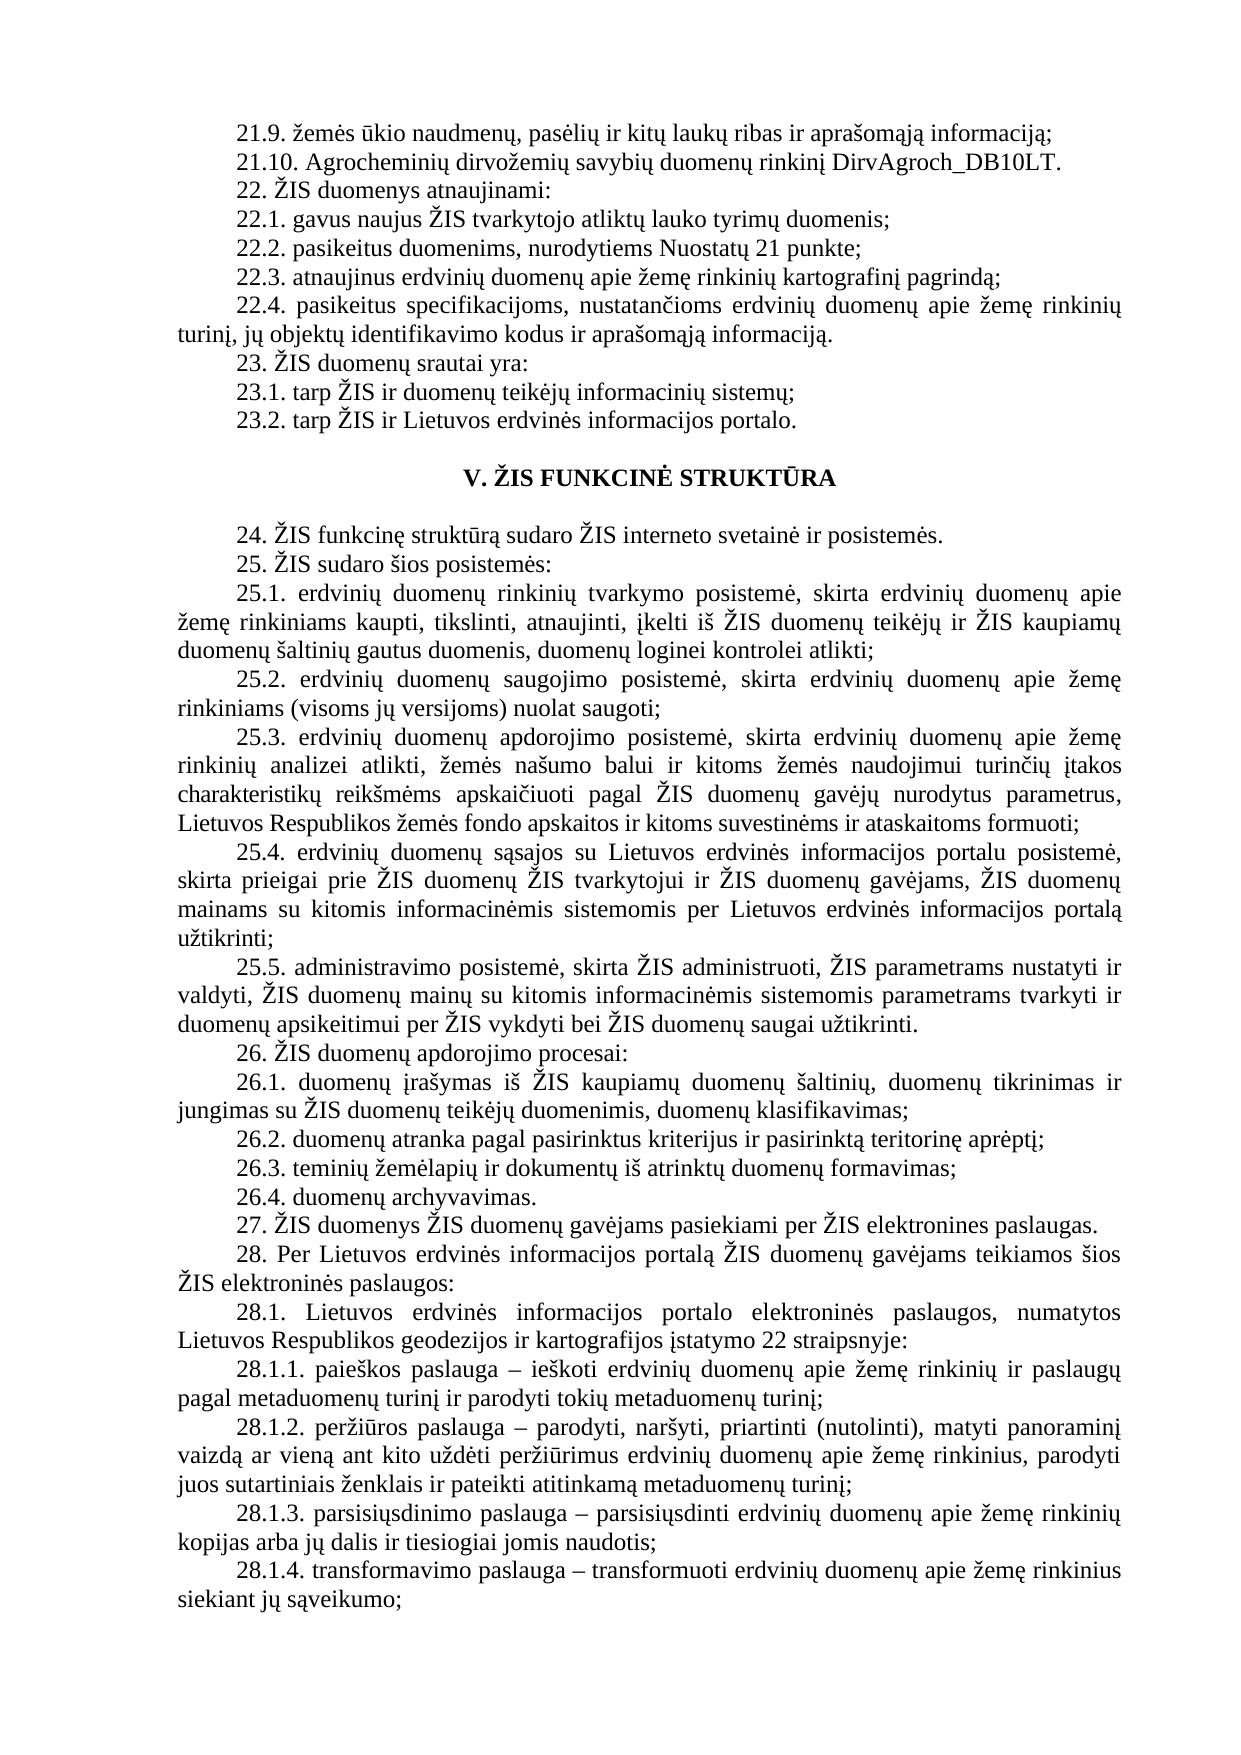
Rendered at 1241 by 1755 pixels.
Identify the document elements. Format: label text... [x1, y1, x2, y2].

text 26.4. duomenų archyvavimas. [177, 1182, 1122, 1211]
text 28.1.1. paieškos paslauga – ieškoti erdvinių duomenų apie žemę rinkinių ir paslaugų pagal metaduomenų turinį ir parodyti tokių metaduomenų turinį; [177, 1354, 1122, 1412]
text 23. ŽIS duomenų srautai yra: [177, 348, 1122, 377]
text 26. ŽIS duomenų apdorojimo procesai: [177, 1038, 1122, 1067]
text 22.4. pasikeitus specifikacijoms, nustatančioms erdvinių duomenų apie žemę rinkinių turinį, jų objektų identifikavimo kodus ir aprašomąją informaciją. [177, 291, 1122, 348]
text 21.9. žemės ūkio naudmenų, pasėlių ir kitų laukų ribas ir aprašomąją informaciją; [177, 118, 1122, 147]
text 25.3. erdvinių duomenų apdorojimo posistemė, skirta erdvinių duomenų apie žemę rinkinių analizei atlikti, žemės našumo balui ir kitoms žemės naudojimui turinčių įtakos charakteristikų reikšmėms apskaičiuoti pagal ŽIS duomenų gavėjų nurodytus parametrus, Lietuvos Respublikos žemės fondo apskaitos ir kitoms suvestinėms ir ataskaitoms formuoti; [177, 722, 1122, 837]
text 26.1. duomenų įrašymas iš ŽIS kaupiamų duomenų šaltinių, duomenų tikrinimas ir jungimas su ŽIS duomenų teikėjų duomenimis, duomenų klasifikavimas; [177, 1067, 1122, 1124]
text 22. ŽIS duomenys atnaujinami: [177, 176, 1122, 204]
text 23.1. tarp ŽIS ir duomenų teikėjų informacinių sistemų; [177, 377, 1122, 406]
text 22.2. pasikeitus duomenims, nurodytiems Nuostatų 21 punkte; [177, 233, 1122, 262]
text 22.3. atnaujinus erdvinių duomenų apie žemę rinkinių kartografinį pagrindą; [177, 262, 1122, 291]
text 27. ŽIS duomenys ŽIS duomenų gavėjams pasiekiami per ŽIS elektronines paslaugas. [177, 1211, 1122, 1239]
text 25.5. administravimo posistemė, skirta ŽIS administruoti, ŽIS parametrams nustatyti ir valdyti, ŽIS duomenų mainų su kitomis informacinėmis sistemomis parametrams tvarkyti ir duomenų apsikeitimui per ŽIS vykdyti bei ŽIS duomenų saugai užtikrinti. [177, 952, 1122, 1038]
text 21.10. Agrocheminių dirvožemių savybių duomenų rinkinį DirvAgroch_DB10LT. [177, 147, 1122, 176]
text 25.1. erdvinių duomenų rinkinių tvarkymo posistemė, skirta erdvinių duomenų apie žemę rinkiniams kaupti, tikslinti, atnaujinti, įkelti iš ŽIS duomenų teikėjų ir ŽIS kaupiamų duomenų šaltinių gautus duomenis, duomenų loginei kontrolei atlikti; [177, 578, 1122, 664]
text 28.1.3. parsisiųsdinimo paslauga – parsisiųsdinti erdvinių duomenų apie žemę rinkinių kopijas arba jų dalis ir tiesiogiai jomis naudotis; [177, 1498, 1122, 1556]
text 28.1.4. transformavimo paslauga – transformuoti erdvinių duomenų apie žemę rinkinius siekiant jų sąveikumo; [177, 1556, 1122, 1613]
text 25.4. erdvinių duomenų sąsajos su Lietuvos erdvinės informacijos portalu posistemė, skirta prieigai prie ŽIS duomenų ŽIS tvarkytojui ir ŽIS duomenų gavėjams, ŽIS duomenų mainams su kitomis informacinėmis sistemomis per Lietuvos erdvinės informacijos portalą užtikrinti; [177, 837, 1122, 952]
text 26.3. teminių žemėlapių ir dokumentų iš atrinktų duomenų formavimas; [177, 1153, 1122, 1182]
text 24. ŽIS funkcinę struktūrą sudaro ŽIS interneto svetainė ir posistemės. [177, 521, 1122, 549]
text 26.2. duomenų atranka pagal pasirinktus kriterijus ir pasirinktą teritorinę aprėptį; [177, 1124, 1122, 1153]
text 22.1. gavus naujus ŽIS tvarkytojo atliktų lauko tyrimų duomenis; [177, 204, 1122, 233]
text 28. Per Lietuvos erdvinės informacijos portalą ŽIS duomenų gavėjams teikiamos šios ŽIS elektroninės paslaugos: [177, 1239, 1122, 1297]
text V. ŽIS FUNKCINĖ STRUKTŪRA [177, 463, 1122, 492]
text 25. ŽIS sudaro šios posistemės: [177, 549, 1122, 578]
text 28.1.2. peržiūros paslauga – parodyti, naršyti, priartinti (nutolinti), matyti panoraminį vaizdą ar vieną ant kito uždėti peržiūrimus erdvinių duomenų apie žemę rinkinius, parodyti juos sutartiniais ženklais ir pateikti atitinkamą metaduomenų turinį; [177, 1412, 1122, 1498]
text 23.2. tarp ŽIS ir Lietuvos erdvinės informacijos portalo. [177, 406, 1122, 434]
text 28.1. Lietuvos erdvinės informacijos portalo elektroninės paslaugos, numatytos Lietuvos Respublikos geodezijos ir kartografijos įstatymo 22 straipsnyje: [177, 1297, 1122, 1354]
text 25.2. erdvinių duomenų saugojimo posistemė, skirta erdvinių duomenų apie žemę rinkiniams (visoms jų versijoms) nuolat saugoti; [177, 664, 1122, 722]
